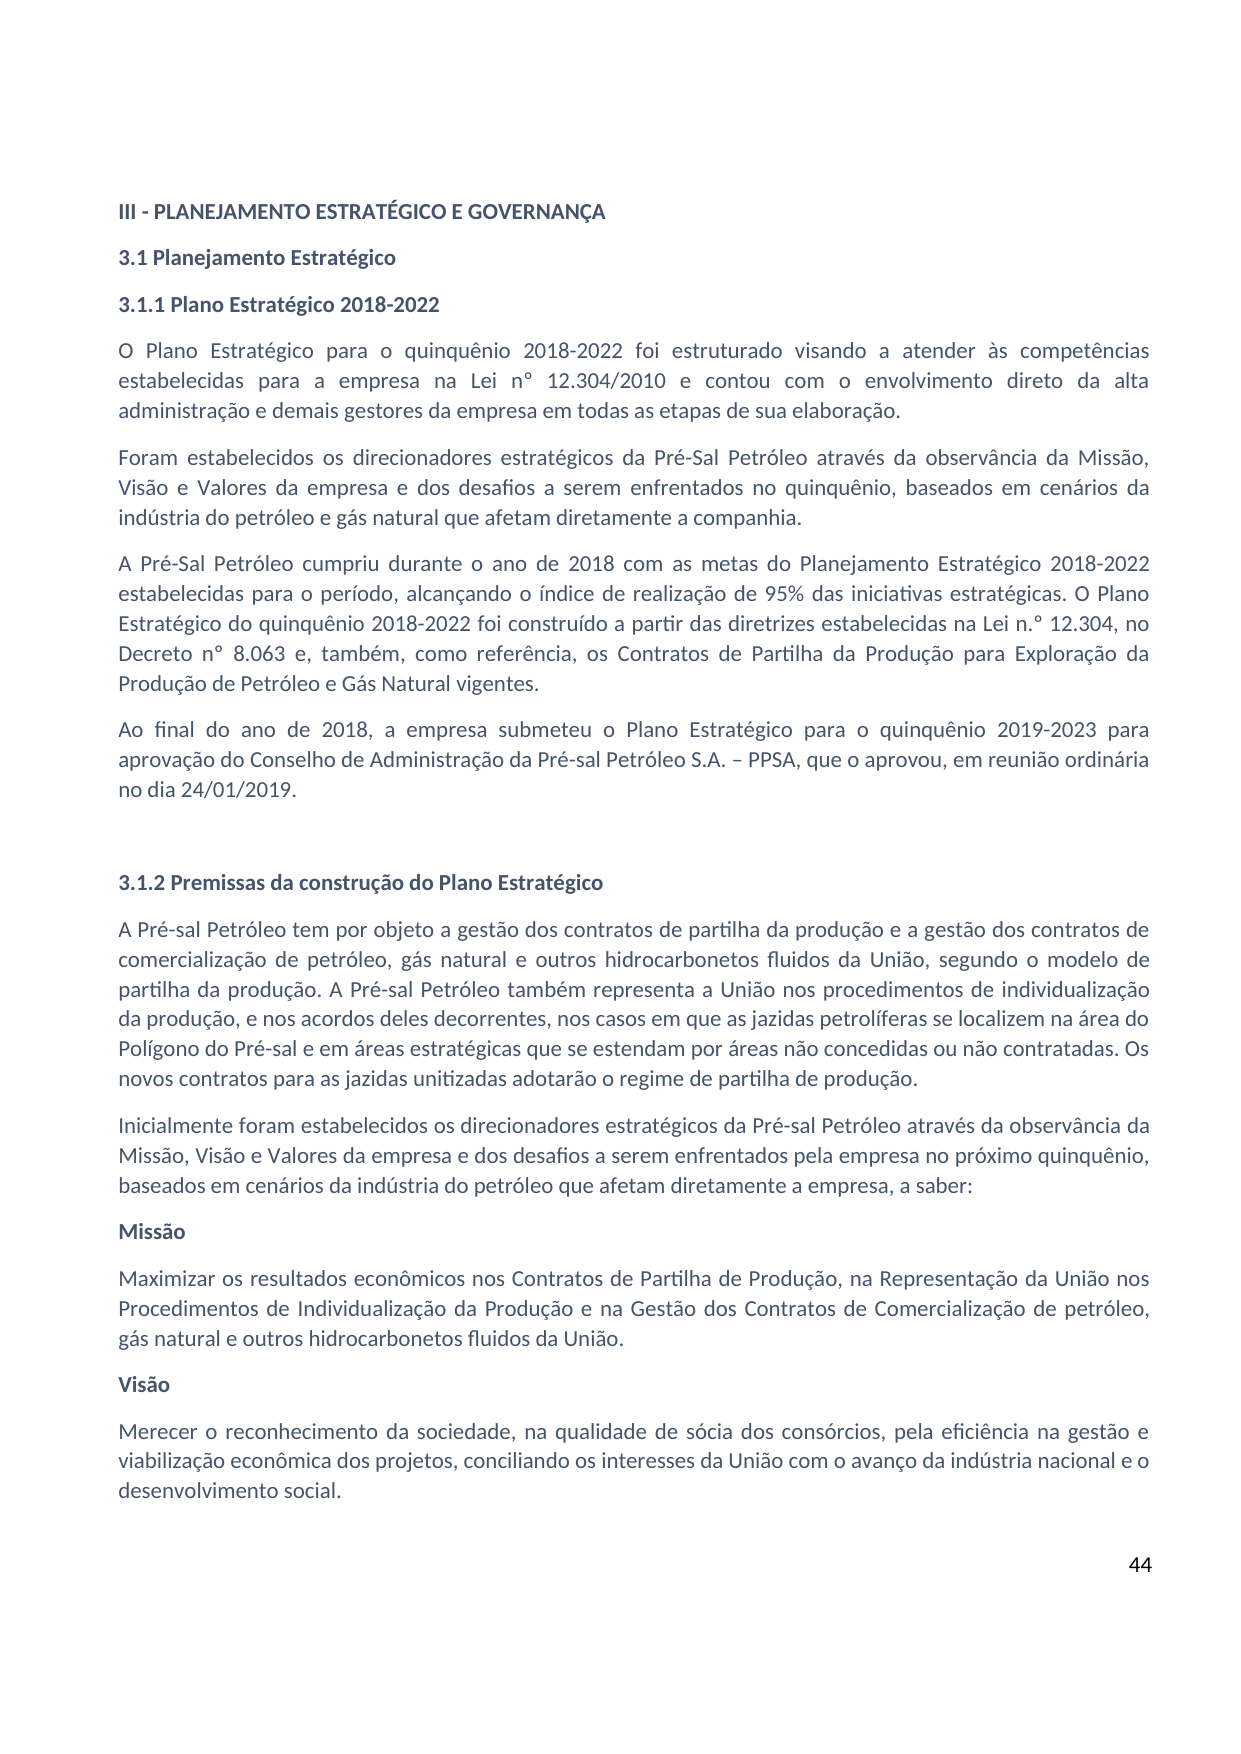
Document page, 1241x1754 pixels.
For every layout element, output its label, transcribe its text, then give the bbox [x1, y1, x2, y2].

text Maximizar os resultados econômicos nos Contratos de Partilha de Produção, na Representação da União nos Procedimentos de Individualização da Produção e na Gestão dos Contratos de Comercialização de petróleo, gás natural e outros hidrocarbonetos fluidos da União. [118, 1264, 1152, 1352]
text A Pré-sal Petróleo tem por objeto a gestão dos contratos de partilha da produção e a gestão dos contratos de comercialização de petróleo, gás natural e outros hidrocarbonetos fluidos da União, segundo o modelo de partilha da produção. A Pré-sal Petróleo também representa a União nos procedimentos de individualização da produção, e nos acordos deles decorrentes, nos casos em que as jazidas petrolíferas se localizem na área do Polígono do Pré-sal e em áreas estratégicas que se estendam por áreas não concedidas ou não contratadas. Os novos contratos para as jazidas unitizadas adotarão o regime de partilha de produção. [118, 915, 1152, 1092]
text Inicialmente foram estabelecidos os direcionadores estratégicos da Pré-sal Petróleo através da observância da Missão, Visão e Valores da empresa e dos desafios a serem enfrentados pela empresa no próximo quinquênio, baseados em cenários da indústria do petróleo que afetam diretamente a empresa, a saber: [118, 1111, 1152, 1199]
text Merecer o reconhecimento da sociedade, na qualidade de sócia dos consórcios, pela eficiência na gestão e viabilização econômica dos projetos, conciliando os interesses da União com o avanço da indústria nacional e o desenvolvimento social. [118, 1417, 1152, 1504]
text Missão [118, 1217, 1152, 1245]
text Ao final do ano de 2018, a empresa submeteu o Plano Estratégico para o quinquênio 2019-2023 para aprovação do Conselho de Administração da Pré-sal Petróleo S.A. – PPSA, que o aprovou, em reunião ordinária no dia 24/01/2019. [118, 715, 1152, 803]
text O Plano Estratégico para o quinquênio 2018-2022 foi estruturado visando a atender às competências estabelecidas para a empresa na Lei nº 12.304/2010 e contou com o envolvimento direto da alta administração e demais gestores da empresa em todas as etapas de sua elaboração. [118, 337, 1152, 424]
text III - PLANEJAMENTO ESTRATÉGICO E GOVERNANÇA [118, 197, 1152, 225]
text Visão [118, 1370, 1152, 1398]
text A Pré-Sal Petróleo cumpriu durante o ano de 2018 com as metas do Planejamento Estratégico 2018-2022 estabelecidas para o período, alcançando o índice de realização de 95% das iniciativas estratégicas. O Plano Estratégico do quinquênio 2018-2022 foi construído a partir das diretrizes estabelecidas na Lei n.º 12.304, no Decreto nº 8.063 e, também, como referência, os Contratos de Partilha da Produção para Exploração da Produção de Petróleo e Gás Natural vigentes. [118, 549, 1152, 697]
text Foram estabelecidos os direcionadores estratégicos da Pré-Sal Petróleo através da observância da Missão, Visão e Valores da empresa e dos desafios a serem enfrentados no quinquênio, baseados em cenários da indústria do petróleo e gás natural que afetam diretamente a companhia. [118, 443, 1152, 531]
text 3.1 Planejamento Estratégico [118, 243, 1152, 271]
text 3.1.2 Premissas da construção do Plano Estratégico [118, 868, 1152, 896]
text 3.1.1 Plano Estratégico 2018-2022 [118, 290, 1152, 318]
